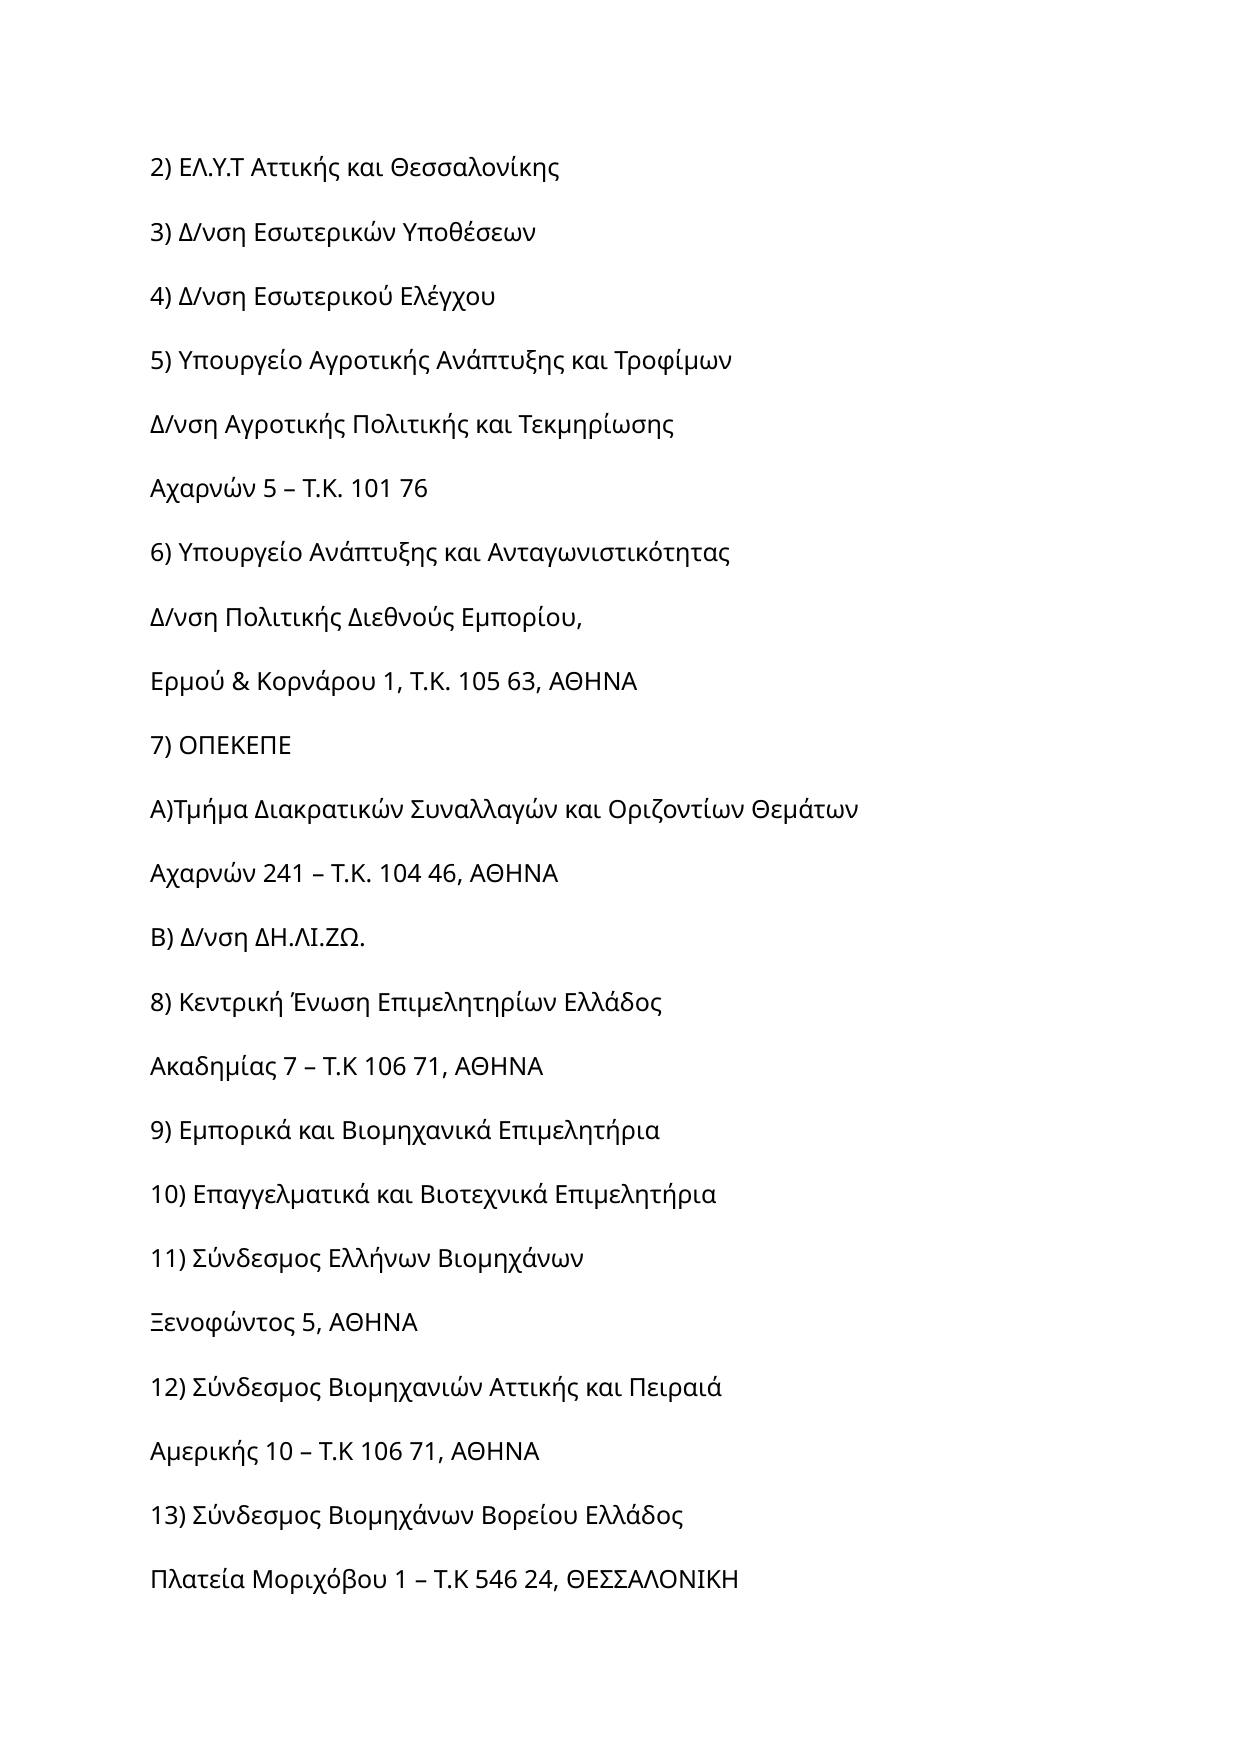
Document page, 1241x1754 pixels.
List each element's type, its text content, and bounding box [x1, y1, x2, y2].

text 10) Επαγγελματικά και Βιοτεχνικά Επιμελητήρια [150, 1177, 1090, 1211]
text Αχαρνών 241 – Τ.Κ. 104 46, ΑΘΗΝΑ [150, 856, 1090, 890]
text Αχαρνών 5 – Τ.Κ. 101 76 [150, 471, 1090, 505]
text 11) Σύνδεσμος Ελλήνων Βιομηχάνων [150, 1241, 1090, 1275]
text 3) Δ/νση Εσωτερικών Υποθέσεων [150, 214, 1090, 248]
text Α)Τμήμα Διακρατικών Συναλλαγών και Οριζοντίων Θεμάτων [150, 792, 1090, 826]
text Δ/νση Πολιτικής Διεθνούς Εμπορίου, [150, 599, 1090, 633]
text 13) Σύνδεσμος Βιομηχάνων Βορείου Ελλάδος [150, 1497, 1090, 1532]
text 2) ΕΛ.Υ.Τ Αττικής και Θεσσαλονίκης [150, 150, 1090, 184]
text 8) Κεντρική Ένωση Επιμελητηρίων Ελλάδος [150, 984, 1090, 1018]
text 4) Δ/νση Εσωτερικού Ελέγχου [150, 278, 1090, 312]
text Ερμού & Κορνάρου 1, Τ.Κ. 105 63, ΑΘΗΝΑ [150, 663, 1090, 697]
text 12) Σύνδεσμος Βιομηχανιών Αττικής και Πειραιά [150, 1369, 1090, 1403]
text Αμερικής 10 – Τ.Κ 106 71, ΑΘΗΝΑ [150, 1433, 1090, 1467]
text Πλατεία Μοριχόβου 1 – Τ.Κ 546 24, ΘΕΣΣΑΛΟΝΙΚΗ [150, 1562, 1090, 1596]
text Ακαδημίας 7 – T.K 106 71, ΑΘΗΝΑ [150, 1048, 1090, 1082]
text Β) Δ/νση ΔΗ.ΛΙ.ΖΩ. [150, 920, 1090, 954]
text 6) Υπουργείο Ανάπτυξης και Ανταγωνιστικότητας [150, 535, 1090, 569]
text Ξενοφώντος 5, ΑΘΗΝΑ [150, 1305, 1090, 1339]
text Δ/νση Αγροτικής Πολιτικής και Τεκμηρίωσης [150, 407, 1090, 441]
text 7) ΟΠΕΚΕΠΕ [150, 727, 1090, 762]
text 5) Υπουργείο Αγροτικής Ανάπτυξης και Τροφίμων [150, 342, 1090, 377]
text 9) Εμπορικά και Βιομηχανικά Επιμελητήρια [150, 1112, 1090, 1147]
